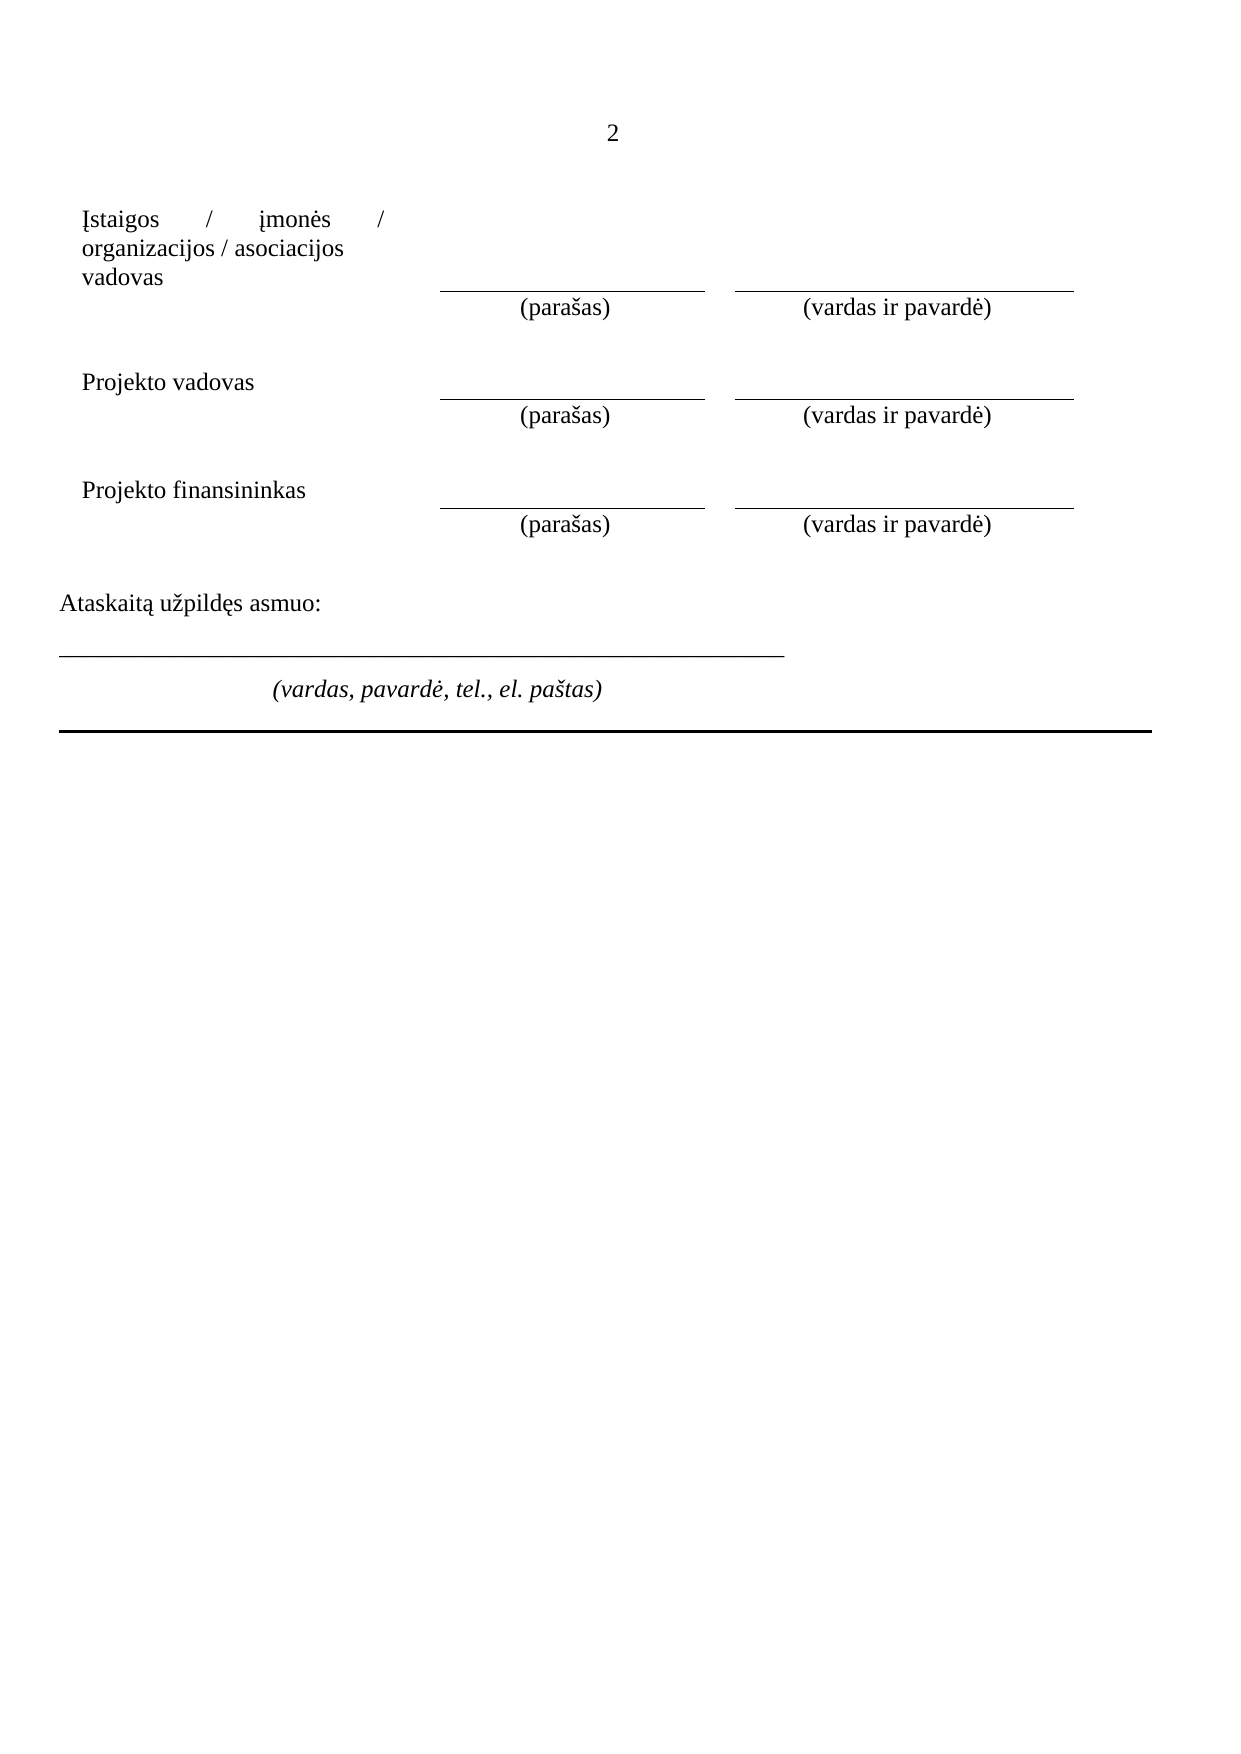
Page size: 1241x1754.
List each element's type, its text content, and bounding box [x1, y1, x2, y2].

table_header [735, 176, 1074, 291]
table_header [705, 364, 735, 399]
table_header [410, 364, 439, 399]
table_header Projekto vadovas [70, 364, 410, 399]
table_cell (vardas ir pavardė) [735, 292, 1074, 335]
table_cell [70, 508, 410, 552]
table_cell (vardas ir pavardė) [735, 400, 1074, 443]
table_cell [410, 291, 439, 335]
table_header [440, 364, 705, 399]
table_header [705, 472, 735, 508]
table_cell (parašas) [440, 292, 705, 335]
table_header [440, 472, 705, 508]
text __________________________________________________________ [59, 631, 1152, 660]
table_header Įstaigos / įmonės / organizacijos / asociacijos vadovas [70, 176, 410, 291]
text Ataskaitą užpildęs asmuo: [59, 588, 1152, 617]
table_cell [705, 291, 735, 335]
text (vardas, pavardė, tel., el. paštas) [59, 674, 1152, 730]
table_cell (parašas) [440, 509, 705, 552]
table_cell [705, 399, 735, 443]
table_cell [70, 291, 410, 335]
table_cell [410, 508, 439, 552]
table_cell [70, 399, 410, 443]
table_cell (parašas) [440, 400, 705, 443]
table_cell (vardas ir pavardė) [735, 509, 1074, 552]
table_header Projekto finansininkas [70, 472, 410, 508]
table_header [410, 472, 439, 508]
table_cell [410, 399, 439, 443]
table_header [410, 176, 439, 291]
table_header [735, 364, 1074, 399]
table_header [735, 472, 1074, 508]
table_header [705, 176, 735, 291]
table_cell [705, 508, 735, 552]
table_header [440, 176, 705, 291]
